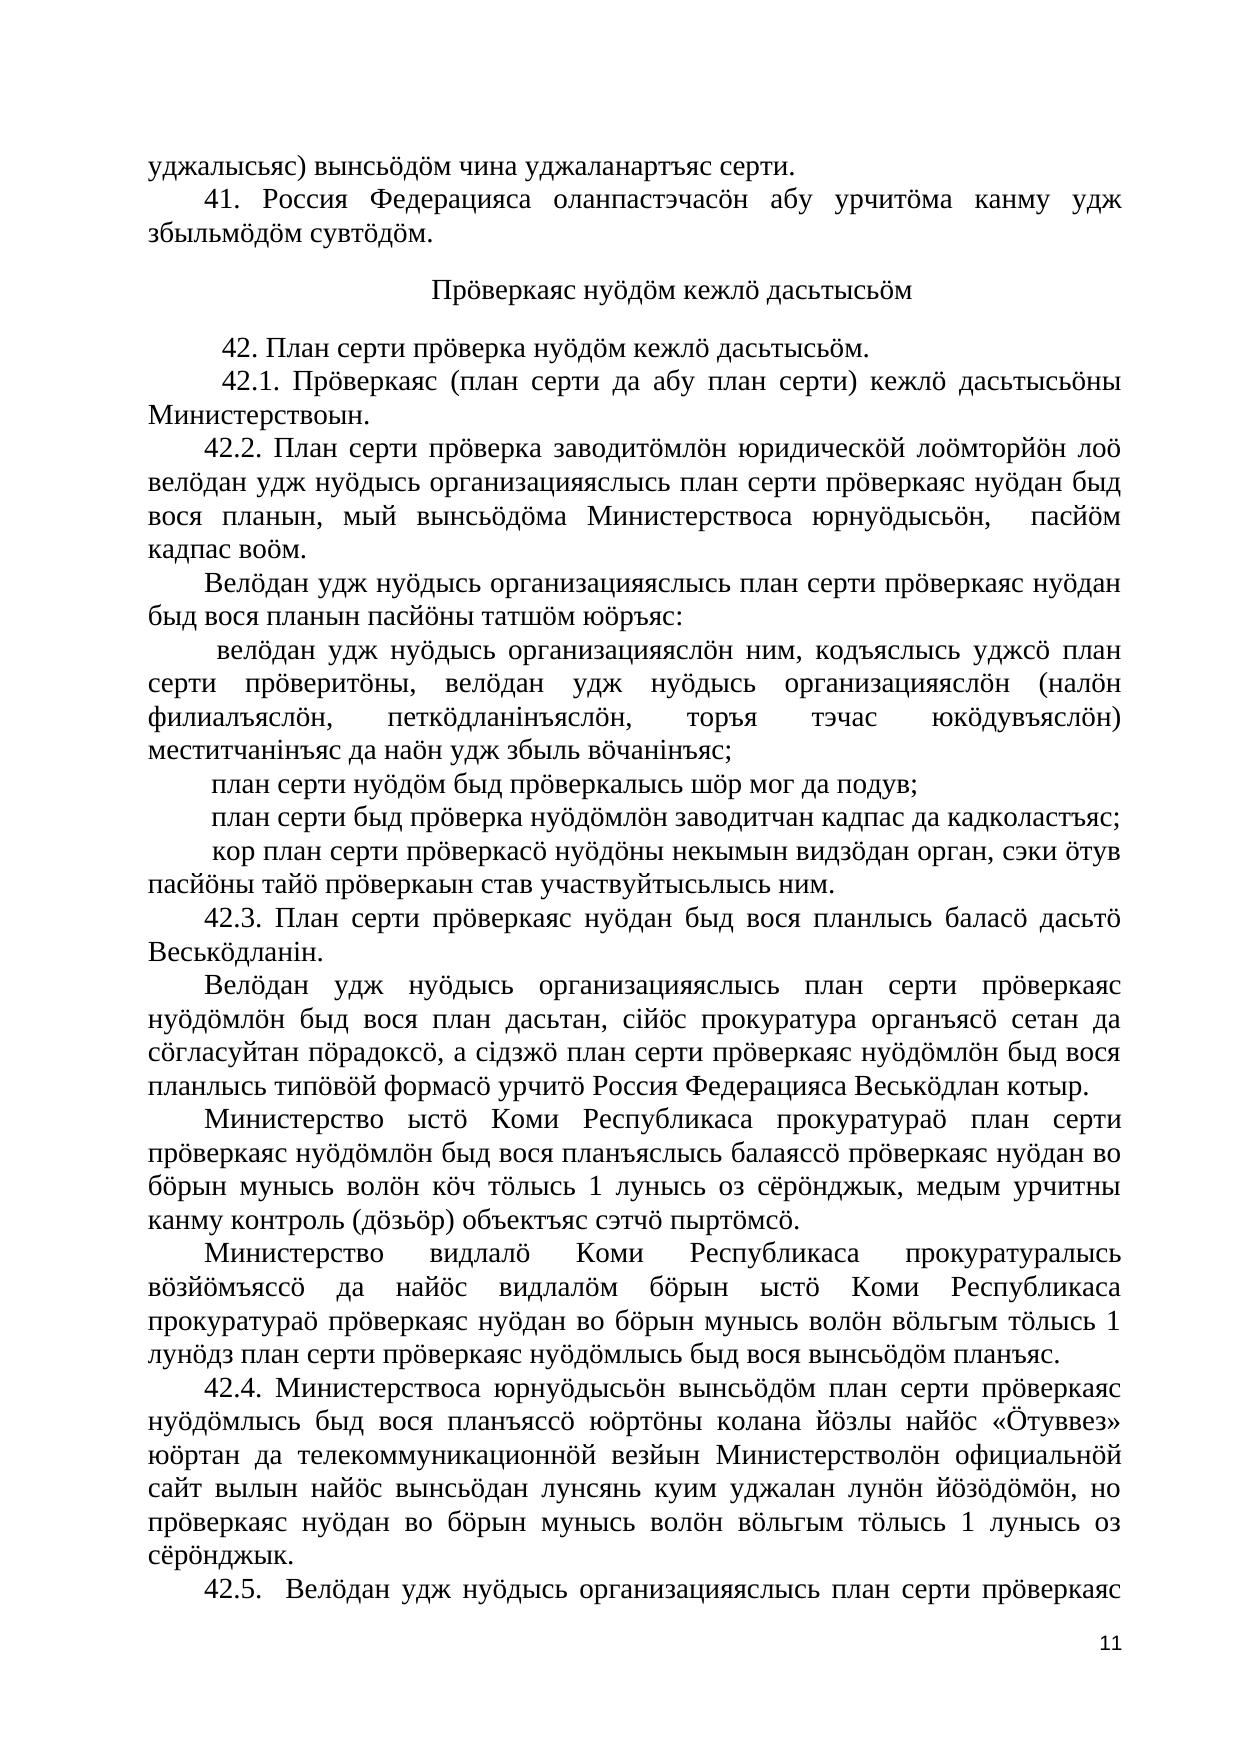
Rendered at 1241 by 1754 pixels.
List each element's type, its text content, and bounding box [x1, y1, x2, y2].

text план серти нуӧдӧм быд прӧверкалысь шӧр мог да подув; [148, 766, 1122, 799]
text 42.3. План серти прӧверкаяс нуӧдан быд вося планлысь баласӧ дасьтӧ Веськӧдланін. [148, 900, 1122, 967]
text Министерство видлалӧ Коми Республикаса прокуратуралысь вӧзйӧмъяссӧ да найӧс видлалӧм бӧрын ыстӧ Коми Республикаса прокуратураӧ прӧверкаяс нуӧдан во бӧрын мунысь волӧн вӧльгым тӧлысь 1 лунӧдз план серти прӧверкаяс нуӧдӧмлысь быд вося вынсьӧдӧм планъяс. [148, 1236, 1122, 1370]
text план серти быд прӧверка нуӧдӧмлӧн заводитчан кадпас да кадколастъяс; [148, 799, 1122, 833]
text Министерство ыстӧ Коми Республикаса прокуратураӧ план серти прӧверкаяс нуӧдӧмлӧн быд вося планъяслысь балаяссӧ прӧверкаяс нуӧдан во бӧрын мунысь волӧн кӧч тӧлысь 1 лунысь оз сёрӧнджык, медым урчитны канму контроль (дӧзьӧр) объектъяс сэтчӧ пыртӧмсӧ. [148, 1101, 1122, 1236]
text 42. План серти прӧверка нуӧдӧм кежлӧ дасьтысьӧм. [148, 330, 1122, 363]
text 42.5. Велӧдан удж нуӧдысь организацияяслысь план серти прӧверкаяс [148, 1571, 1122, 1604]
text 42.2. План серти прӧверка заводитӧмлӧн юридическӧй лоӧмторйӧн лоӧ велӧдан удж нуӧдысь организацияяслысь план серти прӧверкаяс нуӧдан быд вося планын, мый вынсьӧдӧма Министерствоса юрнуӧдысьӧн, пасйӧм кадпас воӧм. [148, 431, 1122, 565]
text - уджалысьяс) вынсьӧдӧм чина уджаланартъяс серти. [148, 148, 1122, 181]
text кор план серти прӧверкасӧ нуӧдӧны некымын видзӧдан орган, сэки ӧтув пасйӧны тайӧ прӧверкаын став участвуйтысьлысь ним. [148, 833, 1122, 900]
text 42.1. Прӧверкаяс (план серти да абу план серти) кежлӧ дасьтысьӧны Министерствоын. [148, 363, 1122, 431]
text Велӧдан удж нуӧдысь организацияяслысь план серти прӧверкаяс нуӧдӧмлӧн быд вося план дасьтан, сійӧс прокуратура органъясӧ сетан да сӧгласуйтан пӧрадоксӧ, а сідзжӧ план серти прӧверкаяс нуӧдӧмлӧн быд вося планлысь типӧвӧй формасӧ урчитӧ Россия Федерацияса Веськӧдлан котыр. [148, 967, 1122, 1101]
text 42.4. Министерствоса юрнуӧдысьӧн вынсьӧдӧм план серти прӧверкаяс нуӧдӧмлысь быд вося планъяссӧ юӧртӧны колана йӧзлы найӧс «Ӧтуввез» юӧртан да телекоммуникационнӧй везйын Министерстволӧн официальнӧй сайт вылын найӧс вынсьӧдан лунсянь куим уджалан лунӧн йӧзӧдӧмӧн, но прӧверкаяс нуӧдан во бӧрын мунысь волӧн вӧльгым тӧлысь 1 лунысь оз сёрӧнджык. [148, 1370, 1122, 1571]
text Прӧверкаяс нуӧдӧм кежлӧ дасьтысьӧм [148, 272, 1122, 306]
text 41. Россия Федерацияса оланпастэчасӧн абу урчитӧма канму удж збыльмӧдӧм сувтӧдӧм. [148, 181, 1122, 248]
text Велӧдан удж нуӧдысь организацияяслысь план серти прӧверкаяс нуӧдан быд вося планын пасйӧны татшӧм юӧръяс: [148, 565, 1122, 632]
text велӧдан удж нуӧдысь организацияяслӧн ним, кодъяслысь уджсӧ план серти прӧверитӧны, велӧдан удж нуӧдысь организацияяслӧн (налӧн филиалъяслӧн, петкӧдланінъяслӧн, торъя тэчас юкӧдувъяслӧн) меститчанінъяс да наӧн удж збыль вӧчанінъяс; [148, 632, 1122, 766]
